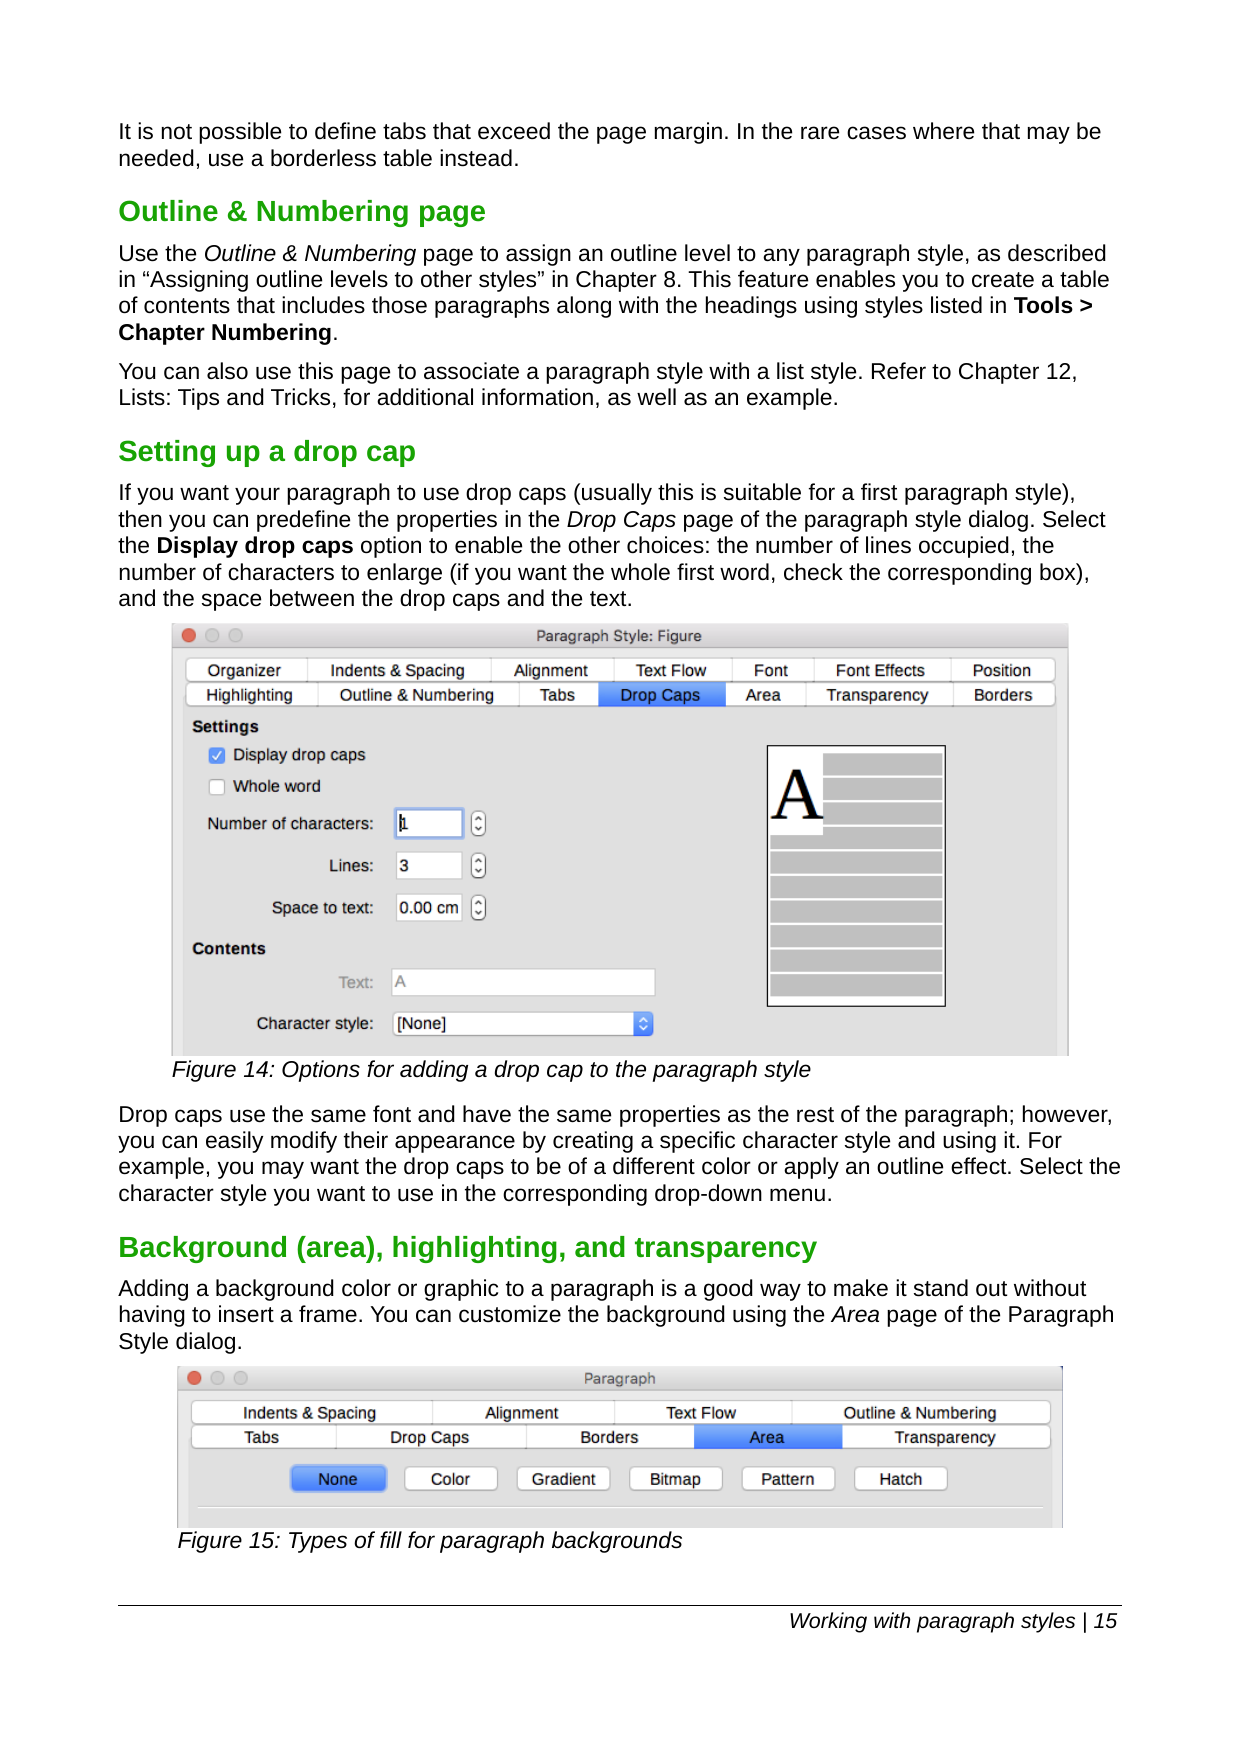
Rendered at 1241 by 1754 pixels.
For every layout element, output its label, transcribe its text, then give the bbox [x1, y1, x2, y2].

text Figure 14: Options for adding a drop cap to the paragraph style [172, 1056, 1068, 1082]
picture [171, 623, 1069, 1056]
text It is not possible to define tabs that exceed the page margin. In the rare cases where that may be needed, use a borderless table instead. [118, 118, 1122, 171]
text Use the Outline & Numbering page to assign an outline level to any paragraph style, as described in “Assigning outline levels to other styles” in Chapter 8. This feature enables you to create a table of contents that includes those paragraphs along with the headings using styles listed in Tools > Chapter Numbering. [118, 240, 1122, 345]
text Adding a background color or graphic to a paragraph is a good way to make it stand out without having to insert a frame. You can customize the background using the Area page of the Paragraph Style dialog. [118, 1275, 1122, 1354]
text You can also use this page to associate a paragraph style with a list style. Refer to Chapter 12, Lists: Tips and Tricks, for additional information, as well as an example. [118, 358, 1122, 410]
text If you want your paragraph to use drop caps (usually this is suitable for a first paragraph style), then you can predefine the properties in the Drop Caps page of the paragraph style dialog. Select the Display drop caps option to enable the other choices: the number of lines occupied, the number of characters to enlarge (if you want the whole first word, check the corresponding box), and the space between the drop caps and the text. [118, 479, 1122, 611]
subtitle Background (area), highlighting, and transparency [118, 1230, 1122, 1263]
subtitle Setting up a drop cap [118, 434, 1122, 468]
text Drop caps use the same font and have the same properties as the rest of the paragraph; however, you can easily modify their appearance by creating a specific character style and using it. For example, you may want the drop caps to be of a different color or apply an outline effect. Select the character style you want to use in the corresponding drop-down menu. [118, 1101, 1122, 1206]
text Figure 15: Types of fill for paragraph backgrounds [177, 1528, 1063, 1553]
picture [177, 1366, 1063, 1528]
subtitle Outline & Numbering page [118, 194, 1122, 228]
